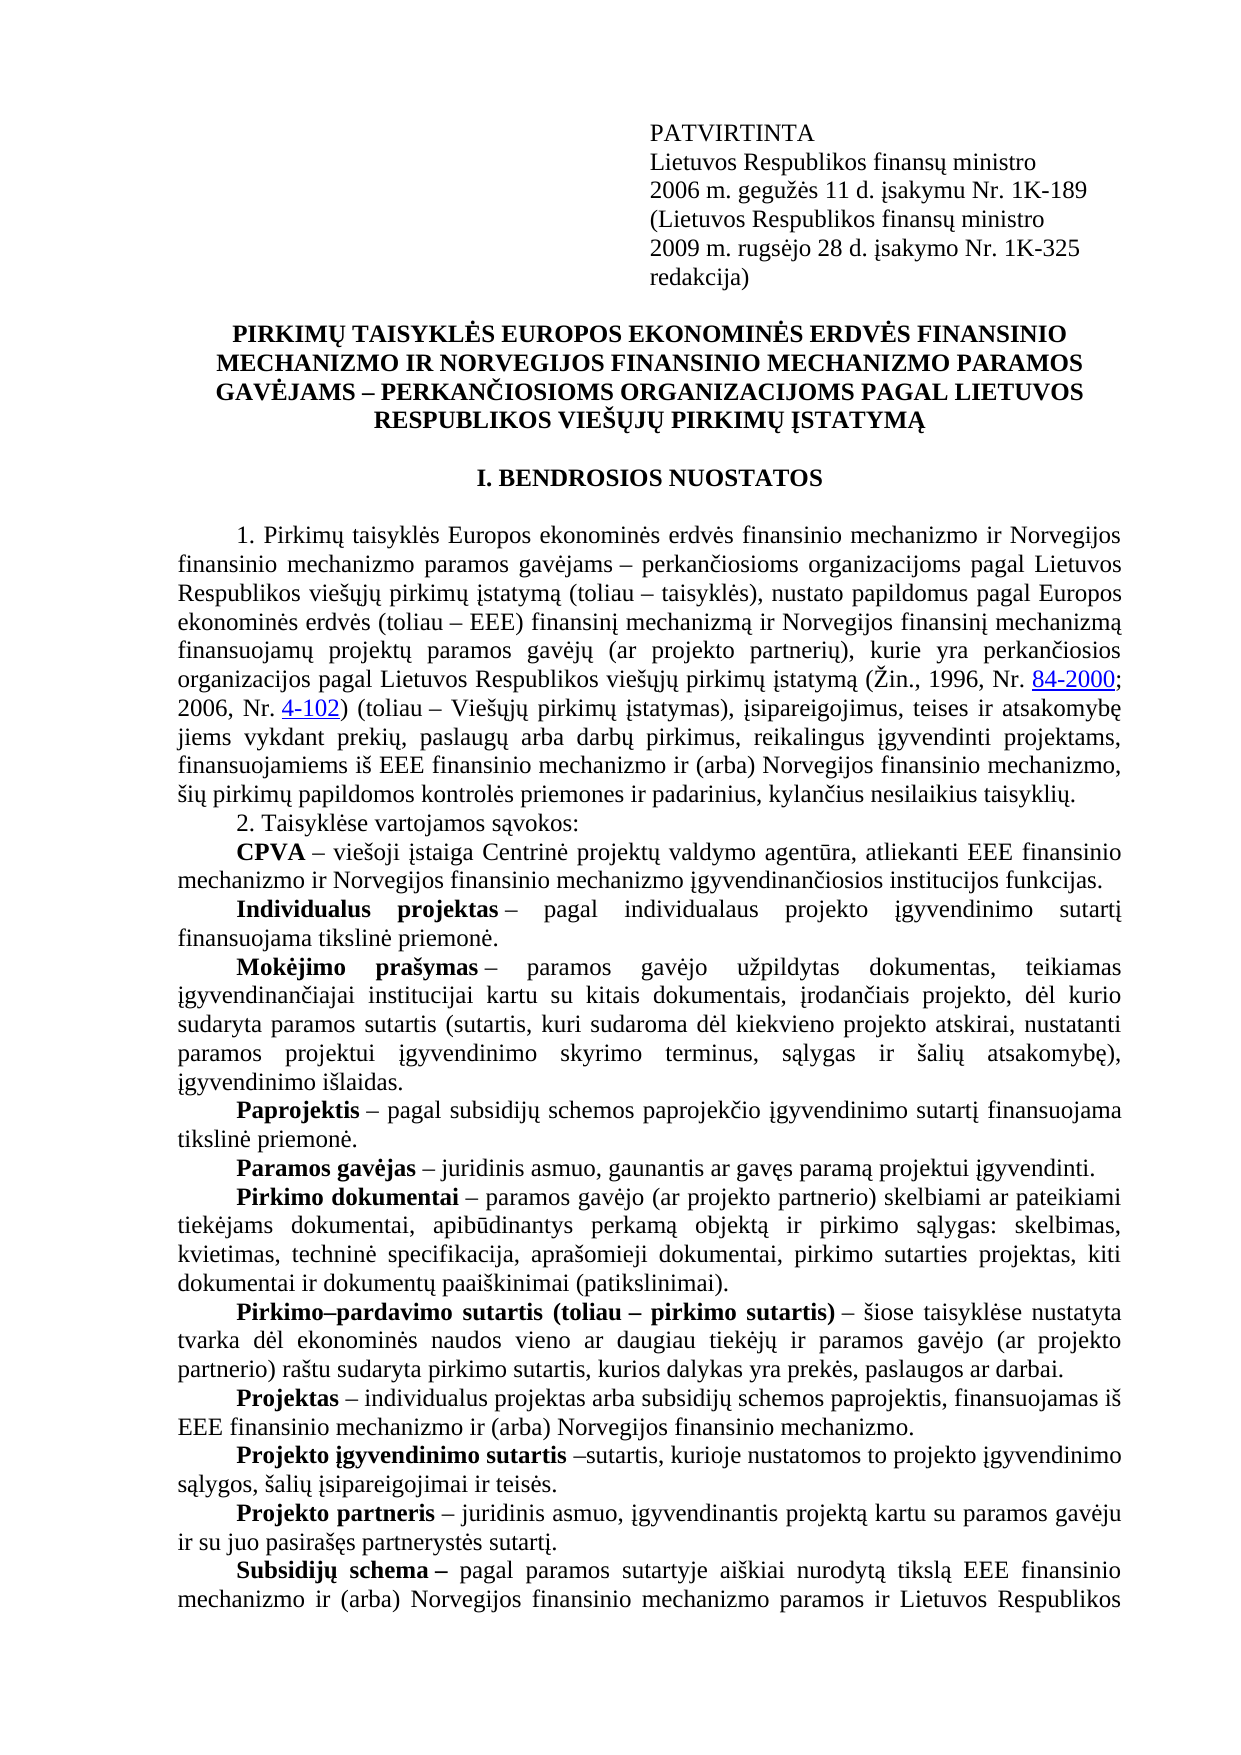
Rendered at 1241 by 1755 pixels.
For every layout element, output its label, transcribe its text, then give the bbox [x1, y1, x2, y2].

text redakcija) [649, 262, 1122, 291]
text Mokėjimo prašymas – paramos gavėjo užpildytas dokumentas, teikiamas įgyvendinančiajai institucijai kartu su kitais dokumentais, įrodančiais projekto, dėl kurio sudaryta paramos sutartis (sutartis, kuri sudaroma dėl kiekvieno projekto atskirai, nustatanti paramos projektui įgyvendinimo skyrimo terminus, sąlygas ir šalių atsakomybę), įgyvendinimo išlaidas. [177, 952, 1122, 1096]
text Lietuvos Respublikos finansų ministro [649, 147, 1122, 176]
text Pirkimo–pardavimo sutartis (toliau – pirkimo sutartis) – šiose taisyklėse nustatyta tvarka dėl ekonominės naudos vieno ar daugiau tiekėjų ir paramos gavėjo (ar projekto partnerio) raštu sudaryta pirkimo sutartis, kurios dalykas yra prekės, paslaugos ar darbai. [177, 1297, 1122, 1383]
text 2009 m. rugsėjo 28 d. įsakymo Nr. 1K-325 [649, 233, 1122, 262]
text Projekto partneris – juridinis asmuo, įgyvendinantis projektą kartu su paramos gavėju ir su juo pasirašęs partnerystės sutartį. [177, 1498, 1122, 1556]
text I. BENDROSIOS NUOSTATOS [177, 463, 1122, 492]
text PIRKIMŲ TAISYKLĖS EUROPOS EKONOMINĖS ERDVĖS FINANSINIO MECHANIZMO IR NORVEGIJOS FINANSINIO MECHANIZMO PARAMOS GAVĖJAMS – PERKANČIOSIOMS ORGANIZACIJOMS PAGAL LIETUVOS RESPUBLIKOS VIEŠŲJŲ PIRKIMŲ ĮSTATYMĄ [177, 319, 1122, 434]
text Pirkimo dokumentai – paramos gavėjo (ar projekto partnerio) skelbiami ar pateikiami tiekėjams dokumentai, apibūdinantys perkamą objektą ir pirkimo sąlygas: skelbimas, kvietimas, techninė specifikacija, aprašomieji dokumentai, pirkimo sutarties projektas, kiti dokumentai ir dokumentų paaiškinimai (patikslinimai). [177, 1182, 1122, 1297]
text CPVA – viešoji įstaiga Centrinė projektų valdymo agentūra, atliekanti EEE finansinio mechanizmo ir Norvegijos finansinio mechanizmo įgyvendinančiosios institucijos funkcijas. [177, 837, 1122, 894]
text Subsidijų schema – pagal paramos sutartyje aiškiai nurodytą tikslą EEE finansinio mechanizmo ir (arba) Norvegijos finansinio mechanizmo paramos ir Lietuvos Respublikos [177, 1556, 1122, 1613]
text 2006 m. gegužės 11 d. įsakymu Nr. 1K-189 [649, 176, 1122, 204]
text Projekto įgyvendinimo sutartis –sutartis, kurioje nustatomos to projekto įgyvendinimo sąlygos, šalių įsipareigojimai ir teisės. [177, 1441, 1122, 1498]
text PATVIRTINTA [649, 118, 1122, 147]
text Individualus projektas – pagal individualaus projekto įgyvendinimo sutartį finansuojama tikslinė priemonė. [177, 894, 1122, 952]
text Paprojektis – pagal subsidijų schemos paprojekčio įgyvendinimo sutartį finansuojama tikslinė priemonė. [177, 1096, 1122, 1153]
text 1. Pirkimų taisyklės Europos ekonominės erdvės finansinio mechanizmo ir Norvegijos finansinio mechanizmo paramos gavėjams – perkančiosioms organizacijoms pagal Lietuvos Respublikos viešųjų pirkimų įstatymą (toliau – taisyklės), nustato papildomus pagal Europos ekonominės erdvės (toliau – EEE) finansinį mechanizmą ir Norvegijos finansinį mechanizmą finansuojamų projektų paramos gavėjų (ar projekto partnerių), kurie yra perkančiosios organizacijos pagal Lietuvos Respublikos viešųjų pirkimų įstatymą (Žin., 1996, Nr. 84-2000; 2006, Nr. 4-102) (toliau – Viešųjų pirkimų įstatymas), įsipareigojimus, teises ir atsakomybę jiems vykdant prekių, paslaugų arba darbų pirkimus, reikalingus įgyvendinti projektams, finansuojamiems iš EEE finansinio mechanizmo ir (arba) Norvegijos finansinio mechanizmo, šių pirkimų papildomos kontrolės priemones ir padarinius, kylančius nesilaikius taisyklių. [177, 521, 1122, 808]
text Paramos gavėjas – juridinis asmuo, gaunantis ar gavęs paramą projektui įgyvendinti. [177, 1153, 1122, 1182]
text Projektas – individualus projektas arba subsidijų schemos paprojektis, finansuojamas iš EEE finansinio mechanizmo ir (arba) Norvegijos finansinio mechanizmo. [177, 1383, 1122, 1441]
text (Lietuvos Respublikos finansų ministro [649, 204, 1122, 233]
text 2. Taisyklėse vartojamos sąvokos: [177, 808, 1122, 837]
